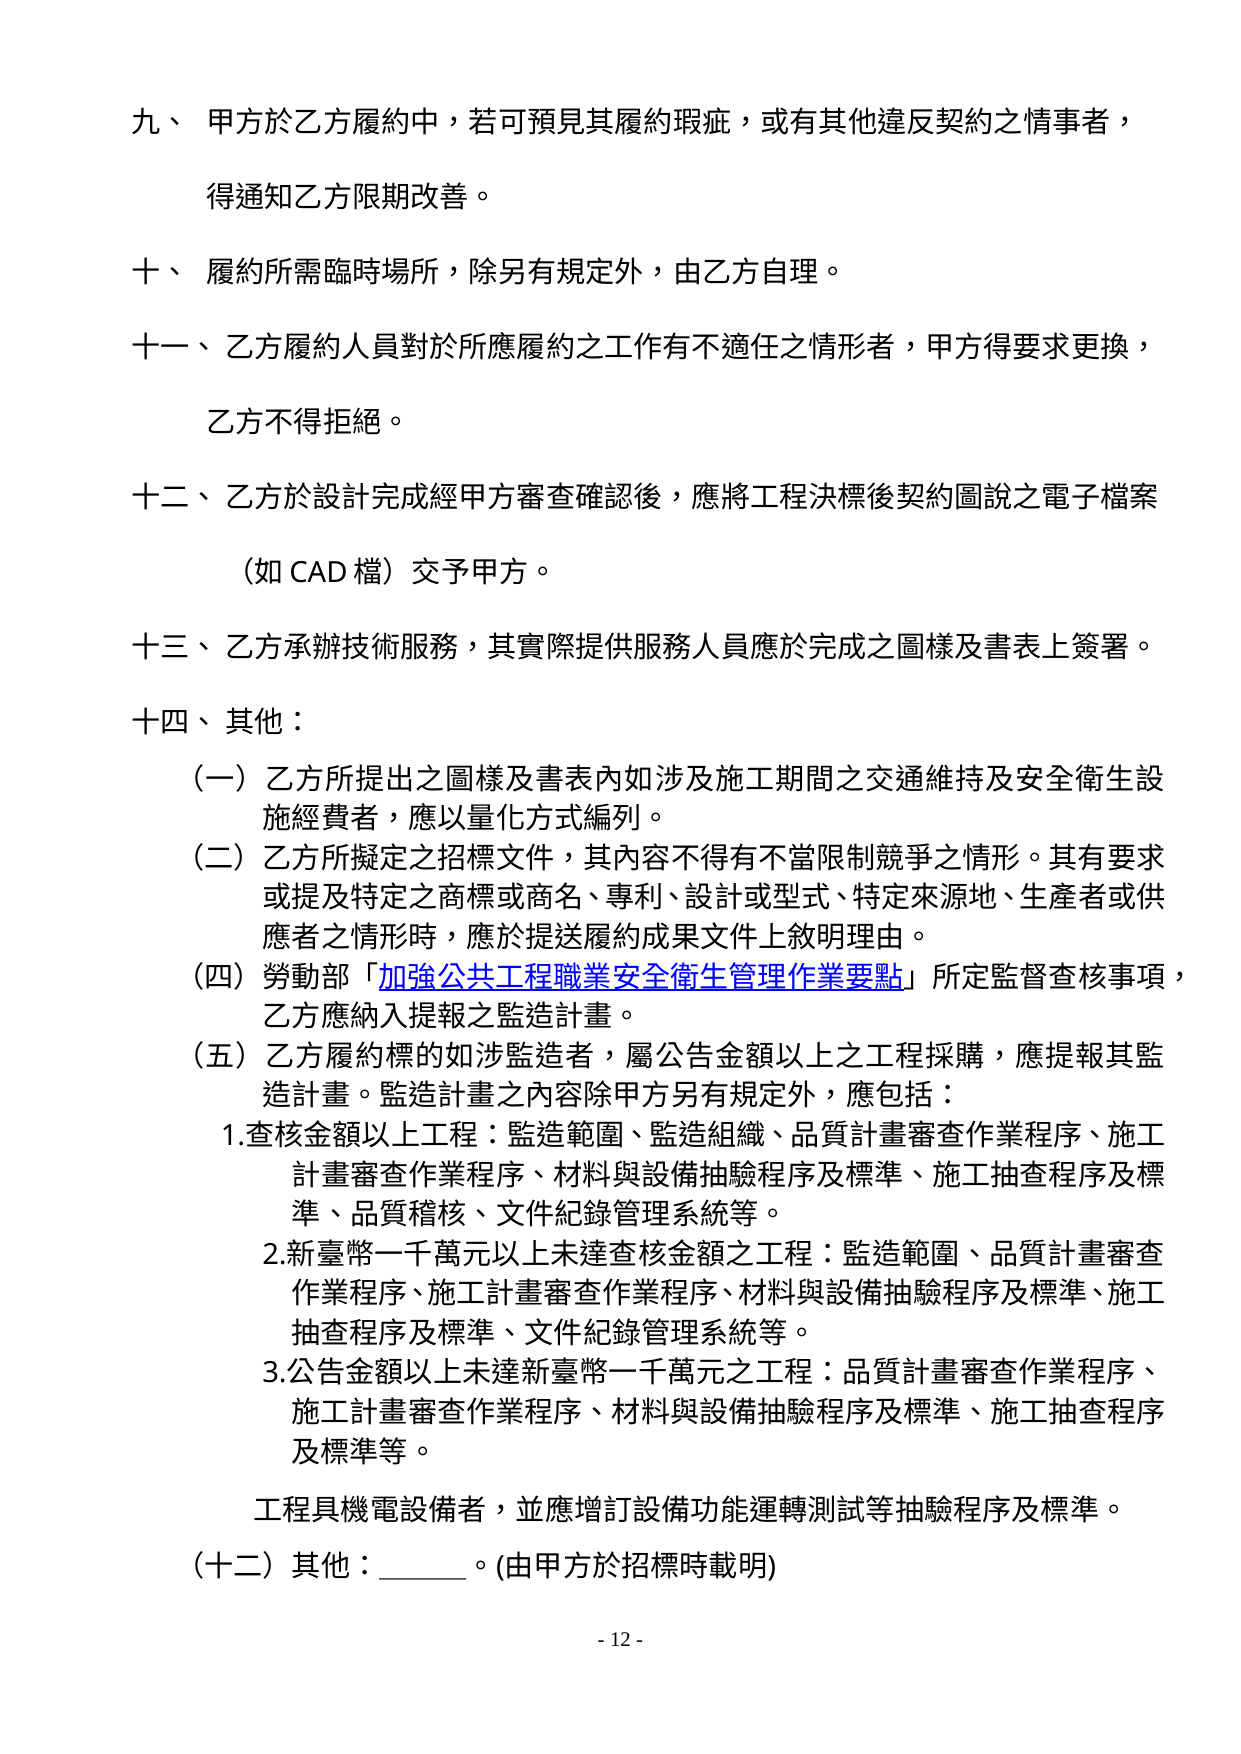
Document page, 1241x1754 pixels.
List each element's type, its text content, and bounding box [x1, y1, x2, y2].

list 履約所需臨時場所，除另有規定外，由乙方自理。 [131, 232, 1165, 307]
list 其他： [131, 682, 1165, 757]
list 甲方於乙方履約中，若可預見其履約瑕疵，或有其他違反契約之情事者，得通知乙方限期改善。 [131, 82, 1165, 232]
text （四）勞動部「加強公共工程職業安全衛生管理作業要點」所定監督查核事項，乙方應納入提報之監造計畫。 [175, 955, 1165, 1034]
text 2.新臺幣一千萬元以上未達查核金額之工程：監造範圍、品質計畫審查作業程序、施工計畫審查作業程序、材料與設備抽驗程序及標準、施工抽查程序及標準、文件紀錄管理系統等。 [262, 1232, 1165, 1351]
text （一）乙方所提出之圖樣及書表內如涉及施工期間之交通維持及安全衛生設施經費者，應以量化方式編列。 [175, 757, 1165, 837]
text （十二）其他：＿＿＿。(由甲方於招標時載明) [175, 1545, 1165, 1584]
text 3.公告金額以上未達新臺幣一千萬元之工程：品質計畫審查作業程序、施工計畫審查作業程序、材料與設備抽驗程序及標準、施工抽查程序及標準等。 [262, 1351, 1165, 1470]
list 乙方承辦技術服務，其實際提供服務人員應於完成之圖樣及書表上簽署。 [131, 607, 1165, 682]
list 乙方於設計完成經甲方審查確認後，應將工程決標後契約圖說之電子檔案（如CAD檔）交予甲方。 [131, 457, 1165, 607]
text 1.查核金額以上工程：監造範圍、監造組織、品質計畫審查作業程序、施工計畫審查作業程序、材料與設備抽驗程序及標準、施工抽查程序及標準、品質稽核、文件紀錄管理系統等。 [175, 1114, 1165, 1232]
text （五）乙方履約標的如涉監造者，屬公告金額以上之工程採購，應提報其監造計畫。監造計畫之內容除甲方另有規定外，應包括： [175, 1034, 1165, 1114]
text （二）乙方所擬定之招標文件，其內容不得有不當限制競爭之情形。其有要求或提及特定之商標或商名、專利、設計或型式、特定來源地、生產者或供應者之情形時，應於提送履約成果文件上敘明理由。 [175, 837, 1165, 955]
list 乙方履約人員對於所應履約之工作有不適任之情形者，甲方得要求更換，乙方不得拒絕。 [131, 307, 1165, 457]
text 工程具機電設備者，並應增訂設備功能運轉測試等抽驗程序及標準。 [253, 1470, 1165, 1545]
